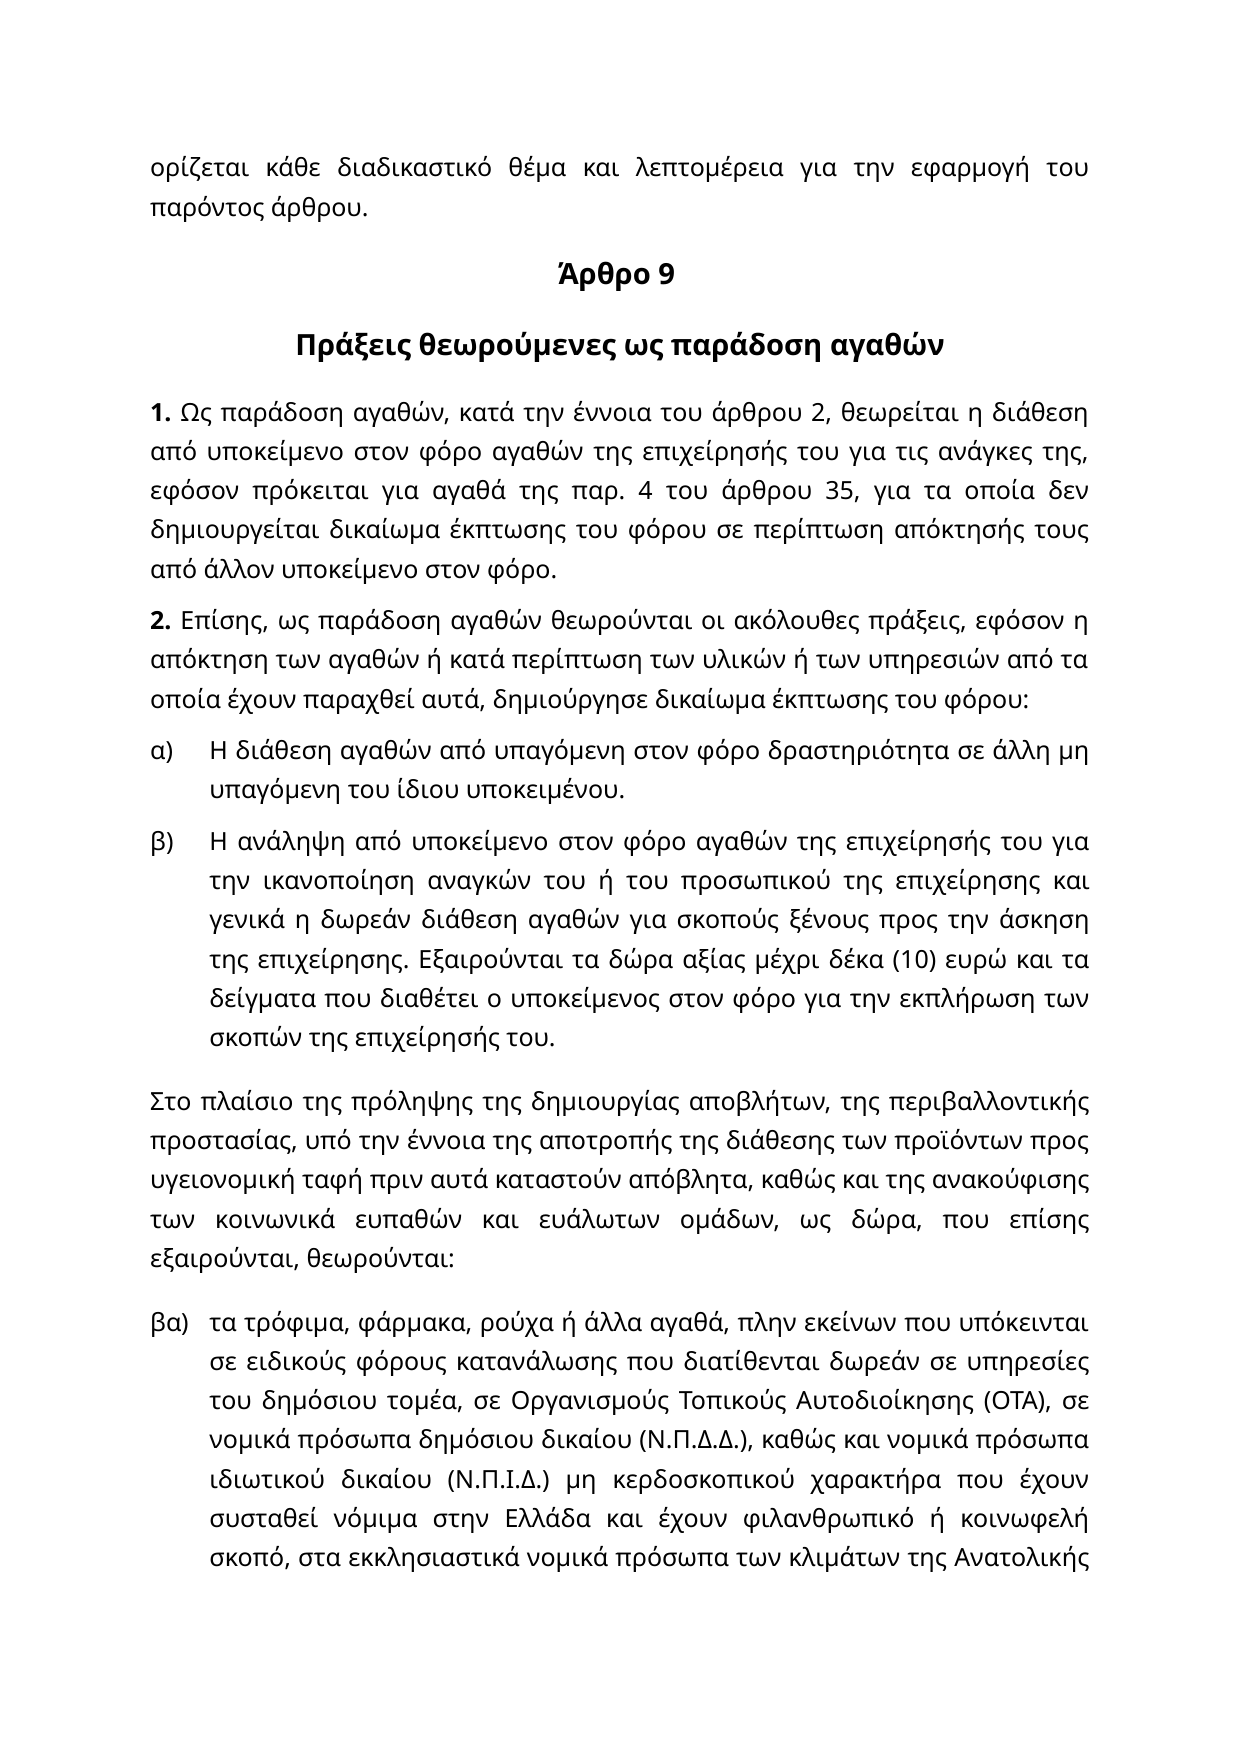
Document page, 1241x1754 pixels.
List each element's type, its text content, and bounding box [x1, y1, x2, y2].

subtitle Άρθρο 9 [150, 253, 1090, 293]
text 1. Ως παράδοση αγαθών, κατά την έννοια του άρθρου 2, θεωρείται η διάθεση από υποκείμενο στον φόρο αγαθών της επιχείρησής του για τις ανάγκες της, εφόσον πρόκειται για αγαθά της παρ. 4 του άρθρου 35, για τα οποία δεν δημιουργείται δικαίωμα έκπτωσης του φόρου σε περίπτωση απόκτησής τους από άλλον υποκείμενο στον φόρο. [150, 394, 1090, 585]
list βα) τα τρόφιμα, φάρμακα, ρούχα ή άλλα αγαθά, πλην εκείνων που υπόκεινται σε ειδικούς φόρους κατανάλωσης που διατίθενται δωρεάν σε υπηρεσίες του δημόσιου τομέα, σε Οργανισμούς Τοπικούς Αυτοδιοίκησης (ΟΤΑ), σε νομικά πρόσωπα δημόσιου δικαίου (Ν.Π.Δ.Δ.), καθώς και νομικά πρόσωπα ιδιωτικού δικαίου (Ν.Π.Ι.Δ.) μη κερδοσκοπικού χαρακτήρα που έχουν συσταθεί νόμιμα στην Ελλάδα και έχουν φιλανθρωπικό ή κοινωφελή σκοπό, στα εκκλησιαστικά νομικά πρόσωπα των κλιμάτων της Ανατολικής [150, 1304, 1090, 1574]
subtitle Πράξεις θεωρούμενες ως παράδοση αγαθών [150, 324, 1090, 364]
list β) Η ανάληψη από υποκείμενο στον φόρο αγαθών της επιχείρησής του για την ικανοποίηση αναγκών του ή του προσωπικού της επιχείρησης και γενικά η δωρεάν διάθεση αγαθών για σκοπούς ξένους προς την άσκηση της επιχείρησης. Εξαιρούνται τα δώρα αξίας μέχρι δέκα (10) ευρώ και τα δείγματα που διαθέτει ο υποκείμενος στον φόρο για την εκπλήρωση των σκοπών της επιχείρησής του. [150, 824, 1090, 1054]
text ορίζεται κάθε διαδικαστικό θέμα και λεπτομέρεια για την εφαρμογή του παρόντος άρθρου. [150, 150, 1090, 223]
text 2. Επίσης, ως παράδοση αγαθών θεωρούνται οι ακόλουθες πράξεις, εφόσον η απόκτηση των αγαθών ή κατά περίπτωση των υλικών ή των υπηρεσιών από τα οποία έχουν παραχθεί αυτά, δημιούργησε δικαίωμα έκπτωσης του φόρου: [150, 603, 1090, 715]
list α) Η διάθεση αγαθών από υπαγόμενη στον φόρο δραστηριότητα σε άλλη μη υπαγόμενη του ίδιου υποκειμένου. [150, 733, 1090, 806]
text Στο πλαίσιο της πρόληψης της δημιουργίας αποβλήτων, της περιβαλλοντικής προστασίας, υπό την έννοια της αποτροπής της διάθεσης των προϊόντων προς υγειονομική ταφή πριν αυτά καταστούν απόβλητα, καθώς και της ανακούφισης των κοινωνικά ευπαθών και ευάλωτων ομάδων, ως δώρα, που επίσης εξαιρούνται, θεωρούνται: [150, 1084, 1090, 1274]
